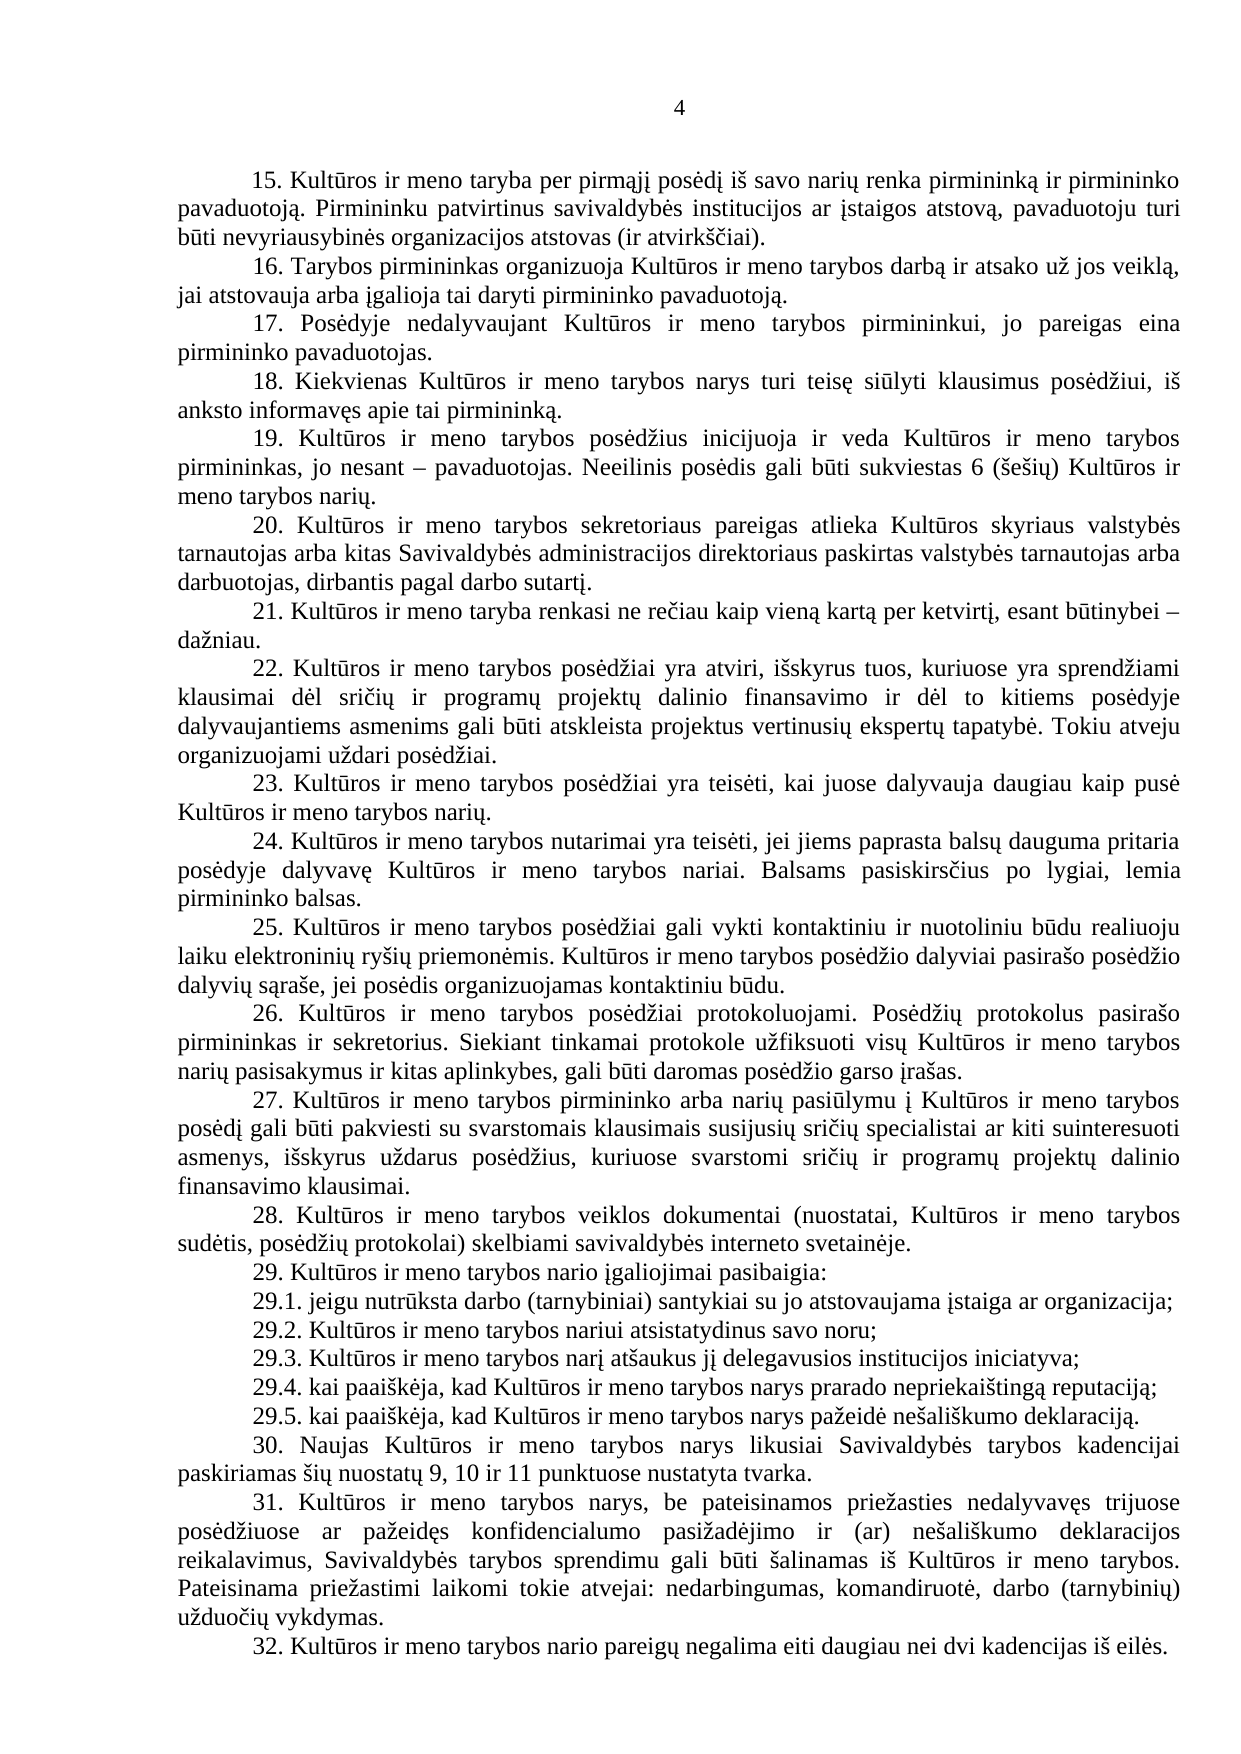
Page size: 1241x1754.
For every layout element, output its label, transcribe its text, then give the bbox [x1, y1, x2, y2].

text 32. Kultūros ir meno tarybos nario pareigų negalima eiti daugiau nei dvi kadencijas iš eilės. [177, 1631, 1181, 1660]
text 29.1. jeigu nutrūksta darbo (tarnybiniai) santykiai su jo atstovaujama įstaiga ar organizacija; [177, 1286, 1181, 1315]
text 21. Kultūros ir meno taryba renkasi ne rečiau kaip vieną kartą per ketvirtį, esant būtinybei – dažniau. [177, 596, 1181, 653]
text 29.5. kai paaiškėja, kad Kultūros ir meno tarybos narys pažeidė nešališkumo deklaraciją. [177, 1401, 1181, 1430]
text 28. Kultūros ir meno tarybos veiklos dokumentai (nuostatai, Kultūros ir meno tarybos sudėtis, posėdžių protokolai) skelbiami savivaldybės interneto svetainėje. [177, 1200, 1181, 1257]
text 29.3. Kultūros ir meno tarybos narį atšaukus jį delegavusios institucijos iniciatyva; [177, 1343, 1181, 1372]
text 25. Kultūros ir meno tarybos posėdžiai gali vykti kontaktiniu ir nuotoliniu būdu realiuoju laiku elektroninių ryšių priemonėmis. Kultūros ir meno tarybos posėdžio dalyviai pasirašo posėdžio dalyvių sąraše, jei posėdis organizuojamas kontaktiniu būdu. [177, 912, 1181, 998]
text 19. Kultūros ir meno tarybos posėdžius inicijuoja ir veda Kultūros ir meno tarybos pirmininkas, jo nesant – pavaduotojas. Neeilinis posėdis gali būti sukviestas 6 (šešių) Kultūros ir meno tarybos narių. [177, 423, 1181, 510]
text 29. Kultūros ir meno tarybos nario įgaliojimai pasibaigia: [177, 1257, 1181, 1286]
text 17. Posėdyje nedalyvaujant Kultūros ir meno tarybos pirmininkui, jo pareigas eina pirmininko pavaduotojas. [177, 308, 1181, 366]
text 16. Tarybos pirmininkas organizuoja Kultūros ir meno tarybos darbą ir atsako už jos veiklą, jai atstovauja arba įgalioja tai daryti pirmininko pavaduotoją. [177, 251, 1181, 308]
text 30. Naujas Kultūros ir meno tarybos narys likusiai Savivaldybės tarybos kadencijai paskiriamas šių nuostatų 9, 10 ir 11 punktuose nustatyta tvarka. [177, 1430, 1181, 1487]
text 18. Kiekvienas Kultūros ir meno tarybos narys turi teisę siūlyti klausimus posėdžiui, iš anksto informavęs apie tai pirmininką. [177, 366, 1181, 423]
text 27. Kultūros ir meno tarybos pirmininko arba narių pasiūlymu į Kultūros ir meno tarybos posėdį gali būti pakviesti su svarstomais klausimais susijusių sričių specialistai ar kiti suinteresuoti asmenys, išskyrus uždarus posėdžius, kuriuose svarstomi sričių ir programų projektų dalinio finansavimo klausimai. [177, 1085, 1181, 1200]
text 22. Kultūros ir meno tarybos posėdžiai yra atviri, išskyrus tuos, kuriuose yra sprendžiami klausimai dėl sričių ir programų projektų dalinio finansavimo ir dėl to kitiems posėdyje dalyvaujantiems asmenims gali būti atskleista projektus vertinusių ekspertų tapatybė. Tokiu atveju organizuojami uždari posėdžiai. [177, 653, 1181, 768]
text 29.4. kai paaiškėja, kad Kultūros ir meno tarybos narys prarado nepriekaištingą reputaciją; [177, 1372, 1181, 1401]
text 23. Kultūros ir meno tarybos posėdžiai yra teisėti, kai juose dalyvauja daugiau kaip pusė Kultūros ir meno tarybos narių. [177, 768, 1181, 826]
text 15. Kultūros ir meno taryba per pirmąjį posėdį iš savo narių renka pirmininką ir pirmininko pavaduotoją. Pirmininku patvirtinus savivaldybės institucijos ar įstaigos atstovą, pavaduotoju turi būti nevyriausybinės organizacijos atstovas (ir atvirkščiai). [177, 165, 1181, 251]
text 24. Kultūros ir meno tarybos nutarimai yra teisėti, jei jiems paprasta balsų dauguma pritaria posėdyje dalyvavę Kultūros ir meno tarybos nariai. Balsams pasiskirsčius po lygiai, lemia pirmininko balsas. [177, 826, 1181, 912]
text 20. Kultūros ir meno tarybos sekretoriaus pareigas atlieka Kultūros skyriaus valstybės tarnautojas arba kitas Savivaldybės administracijos direktoriaus paskirtas valstybės tarnautojas arba darbuotojas, dirbantis pagal darbo sutartį. [177, 510, 1181, 596]
text 29.2. Kultūros ir meno tarybos nariui atsistatydinus savo noru; [177, 1315, 1181, 1343]
text 26. Kultūros ir meno tarybos posėdžiai protokoluojami. Posėdžių protokolus pasirašo pirmininkas ir sekretorius. Siekiant tinkamai protokole užfiksuoti visų Kultūros ir meno tarybos narių pasisakymus ir kitas aplinkybes, gali būti daromas posėdžio garso įrašas. [177, 998, 1181, 1085]
text 31. Kultūros ir meno tarybos narys, be pateisinamos priežasties nedalyvavęs trijuose posėdžiuose ar pažeidęs konfidencialumo pasižadėjimo ir (ar) nešališkumo deklaracijos reikalavimus, Savivaldybės tarybos sprendimu gali būti šalinamas iš Kultūros ir meno tarybos. Pateisinama priežastimi laikomi tokie atvejai: nedarbingumas, komandiruotė, darbo (tarnybinių) užduočių vykdymas. [177, 1487, 1181, 1631]
